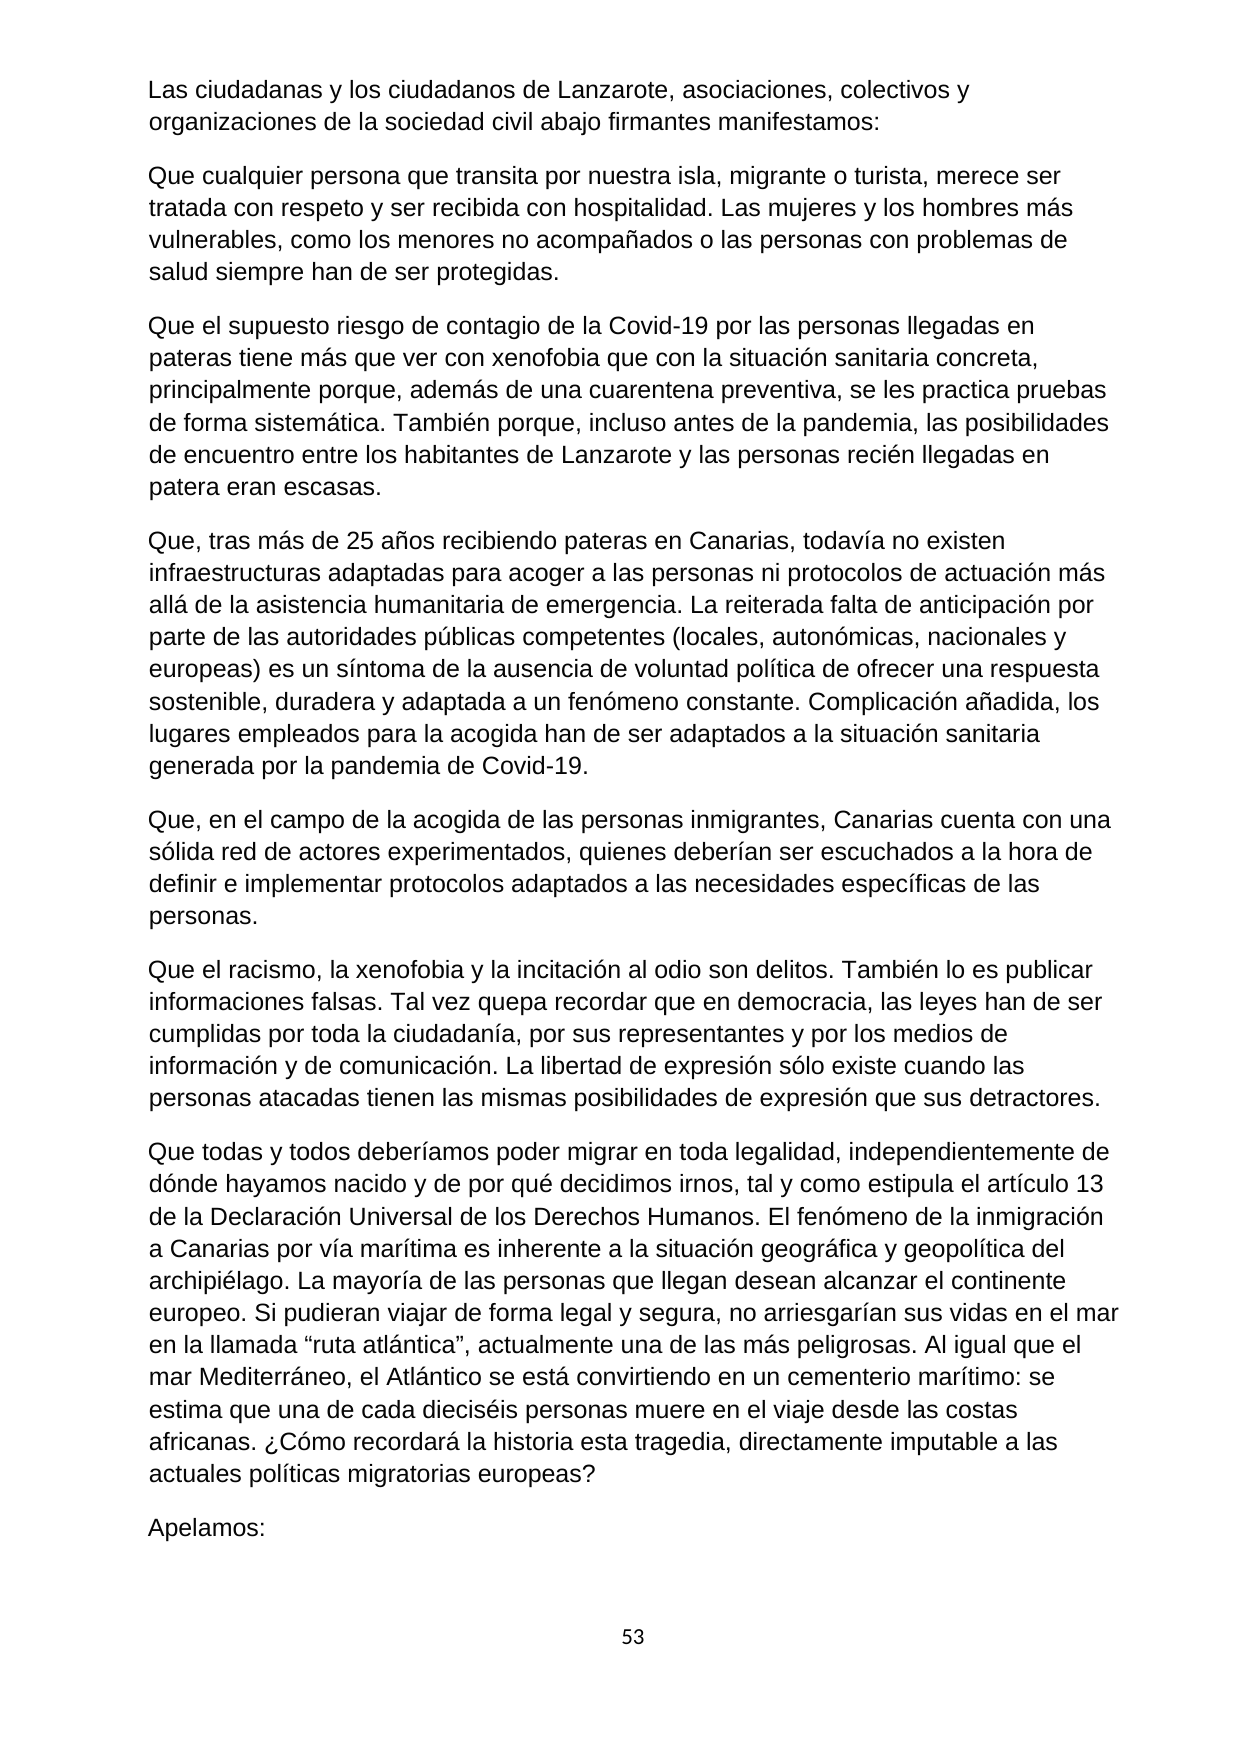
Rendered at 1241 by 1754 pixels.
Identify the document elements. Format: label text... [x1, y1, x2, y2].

text Que el racismo, la xenofobia y la incitación al odio son delitos. También lo es publicar informaciones falsas. Tal vez quepa recordar que en democracia, las leyes han de ser cumplidas por toda la ciudadanía, por sus representantes y por los medios de información y de comunicación. La libertad de expresión sólo existe cuando las personas atacadas tienen las mismas posibilidades de expresión que sus detractores. [148, 955, 1122, 1112]
text Que, tras más de 25 años recibiendo pateras en Canarias, todavía no existen infraestructuras adaptadas para acoger a las personas ni protocolos de actuación más allá de la asistencia humanitaria de emergencia. La reiterada falta de anticipación por parte de las autoridades públicas competentes (locales, autonómicas, nacionales y europeas) es un síntoma de la ausencia de voluntad política de ofrecer una respuesta sostenible, duradera y adaptada a un fenómeno constante. Complicación añadida, los lugares empleados para la acogida han de ser adaptados a la situación sanitaria generada por la pandemia de Covid-19. [148, 526, 1122, 780]
text Que todas y todos deberíamos poder migrar en toda legalidad, independientemente de dónde hayamos nacido y de por qué decidimos irnos, tal y como estipula el artículo 13 de la Declaración Universal de los Derechos Humanos. El fenómeno de la inmigración a Canarias por vía marítima es inherente a la situación geográfica y geopolítica del archipiélago. La mayoría de las personas que llegan desean alcanzar el continente europeo. Si pudieran viajar de forma legal y segura, no arriesgarían sus vidas en el mar en la llamada “ruta atlántica”, actualmente una de las más peligrosas. Al igual que el mar Mediterráneo, el Atlántico se está convirtiendo en un cementerio marítimo: se estima que una de cada dieciséis personas muere en el viaje desde las costas africanas. ¿Cómo recordará la historia esta tragedia, directamente imputable a las actuales políticas migratorias europeas? [148, 1137, 1122, 1488]
text Que el supuesto riesgo de contagio de la Covid-19 por las personas llegadas en pateras tiene más que ver con xenofobia que con la situación sanitaria concreta, principalmente porque, además de una cuarentena preventiva, se les practica pruebas de forma sistemática. También porque, incluso antes de la pandemia, las posibilidades de encuentro entre los habitantes de Lanzarote y las personas recién llegadas en patera eran escasas. [148, 311, 1122, 501]
text Que, en el campo de la acogida de las personas inmigrantes, Canarias cuenta con una sólida red de actores experimentados, quienes deberían ser escuchados a la hora de definir e implementar protocolos adaptados a las necesidades específicas de las personas. [148, 805, 1122, 930]
text Que cualquier persona que transita por nuestra isla, migrante o turista, merece ser tratada con respeto y ser recibida con hospitalidad. Las mujeres y los hombres más vulnerables, como los menores no acompañados o las personas con problemas de salud siempre han de ser protegidas. [148, 161, 1122, 286]
text Las ciudadanas y los ciudadanos de Lanzarote, asociaciones, colectivos y organizaciones de la sociedad civil abajo firmantes manifestamos: [148, 75, 1122, 136]
text Apelamos: [148, 1513, 1122, 1542]
